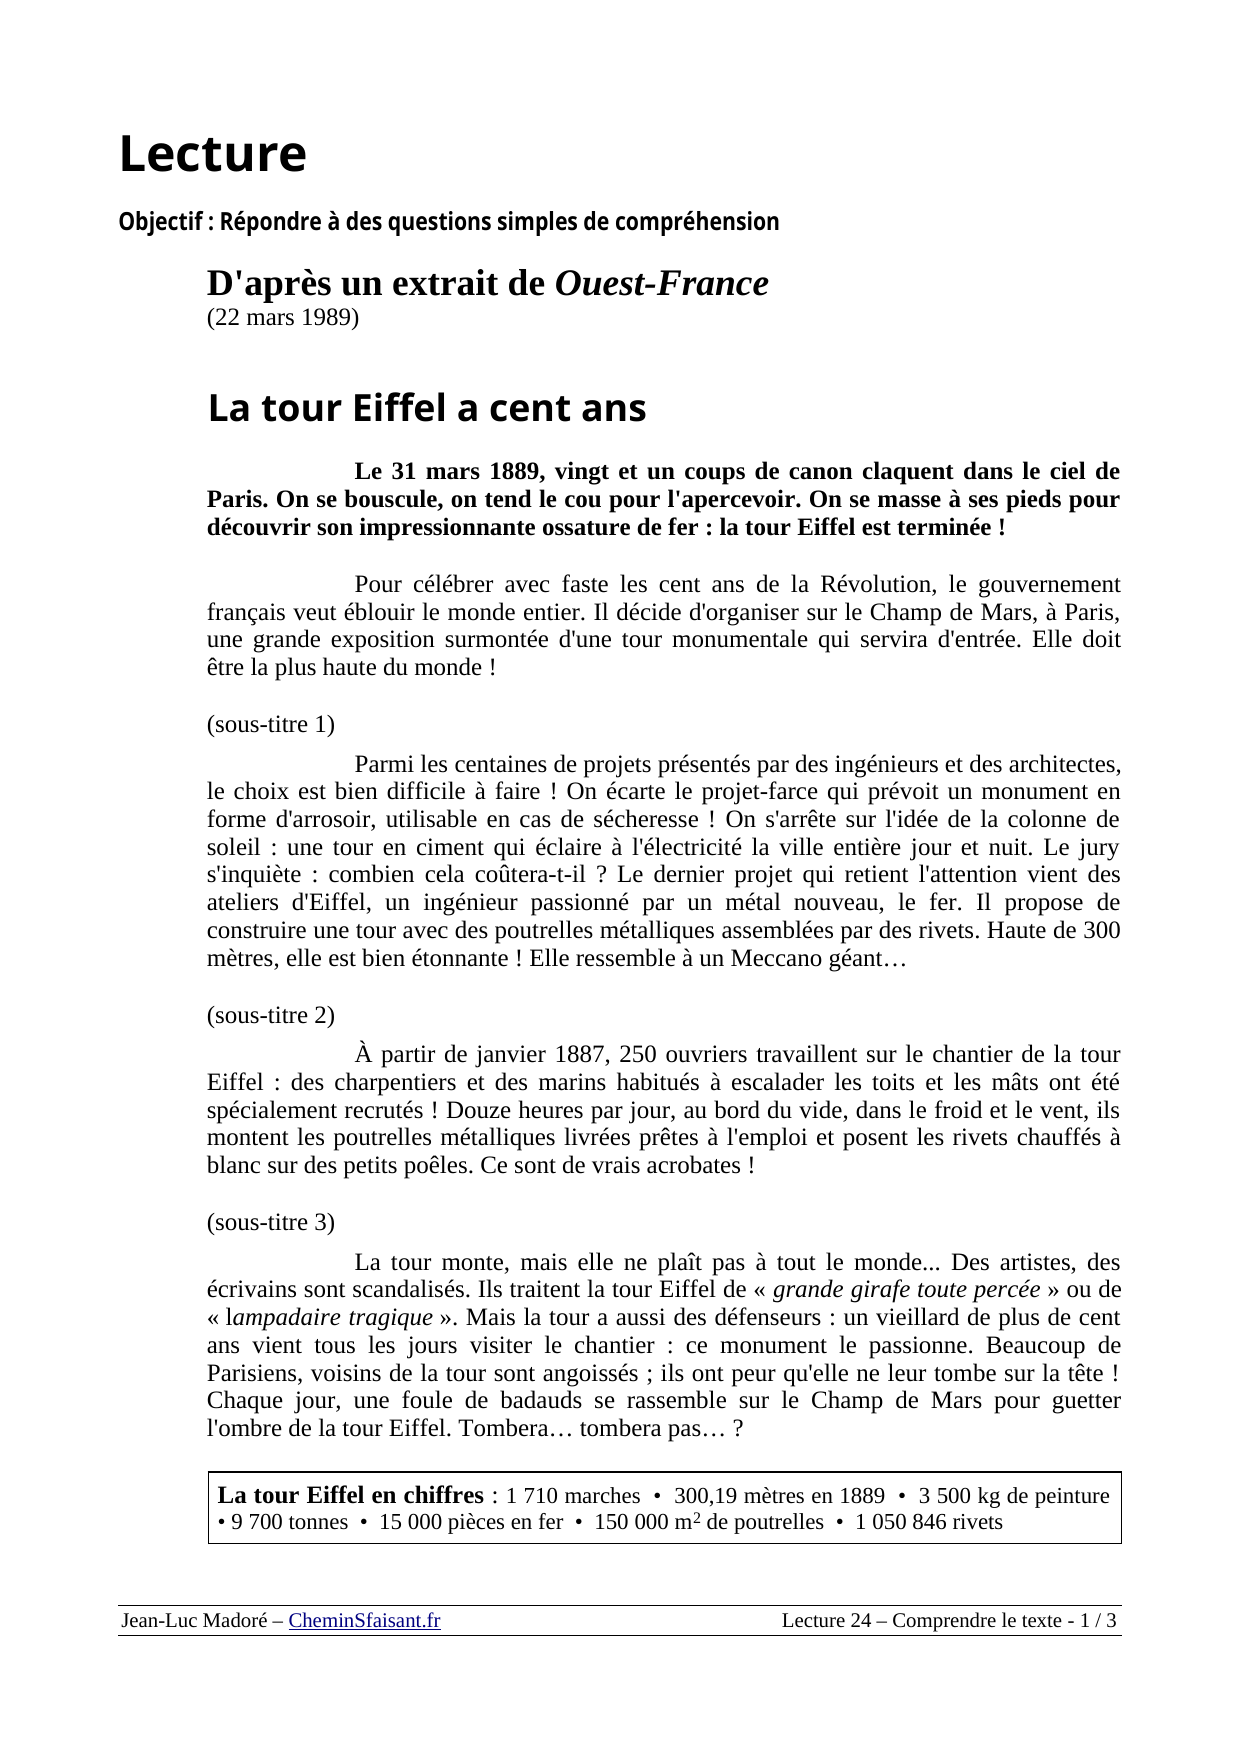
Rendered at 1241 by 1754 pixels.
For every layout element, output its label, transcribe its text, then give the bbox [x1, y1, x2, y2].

text D'après un extrait de Ouest-France [207, 262, 1122, 303]
text La tour Eiffel en chiffres : 1 710 marches • 300,19 mètres en 1889 • 3 500 kg de peinture • 9 700 tonnes • 15 000 pièces en fer • 150 000 m2 de poutrelles • 1 050 846 rivets [209, 1473, 1121, 1543]
text (sous-titre 2) [207, 1001, 1122, 1029]
text Lecture [118, 118, 1122, 186]
text Pour célébrer avec faste les cent ans de la Révolution, le gouvernement français veut éblouir le monde entier. Il décide d'organiser sur le Champ de Mars, à Paris, une grande exposition surmontée d'une tour monumentale qui servira d'entrée. Elle doit être la plus haute du monde ! [207, 570, 1122, 681]
text Objectif : Répondre à des questions simples de compréhension [118, 204, 1122, 238]
text (sous-titre 1) [207, 710, 1122, 738]
text (sous-titre 3) [207, 1208, 1122, 1236]
text Le 31 mars 1889, vingt et un coups de canon claquent dans le ciel de Paris. On se bouscule, on tend le cou pour l'apercevoir. On se masse à ses pieds pour découvrir son impressionnante ossature de fer : la tour Eiffel est terminée ! [207, 457, 1122, 541]
text La tour monte, mais elle ne plaît pas à tout le monde... Des artistes, des écrivains sont scandalisés. Ils traitent la tour Eiffel de « grande girafe toute percée » ou de « lampadaire tragique ». Mais la tour a aussi des défenseurs : un vieillard de plus de cent ans vient tous les jours visiter le chantier : ce monument le passionne. Beaucoup de Parisiens, voisins de la tour sont angoissés ; ils ont peur qu'elle ne leur tombe sur la tête ! Chaque jour, une foule de badauds se rassemble sur le Champ de Mars pour guetter l'ombre de la tour Eiffel. Tombera… tombera pas… ? [207, 1248, 1122, 1442]
text À partir de janvier 1887, 250 ouvriers travaillent sur le chantier de la tour Eiffel : des charpentiers et des marins habitués à escalader les toits et les mâts ont été spécialement recrutés ! Douze heures par jour, au bord du vide, dans le froid et le vent, ils montent les poutrelles métalliques livrées prêtes à l'emploi et posent les rivets chauffés à blanc sur des petits poêles. Ce sont de vrais acrobates ! [207, 1040, 1122, 1179]
text (22 mars 1989) [207, 303, 1122, 331]
text La tour Eiffel a cent ans [207, 354, 1122, 440]
text Parmi les centaines de projets présentés par des ingénieurs et des architectes, le choix est bien difficile à faire ! On écarte le projet-farce qui prévoit un monument en forme d'arrosoir, utilisable en cas de sécheresse ! On s'arrête sur l'idée de la colonne de soleil : une tour en ciment qui éclaire à l'électricité la ville entière jour et nuit. Le jury s'inquiète : combien cela coûtera-t-il ? Le dernier projet qui retient l'attention vient des ateliers d'Eiffel, un ingénieur passionné par un métal nouveau, le fer. Il propose de construire une tour avec des poutrelles métalliques assemblées par des rivets. Haute de 300 mètres, elle est bien étonnante ! Elle ressemble à un Meccano géant… [207, 750, 1122, 971]
